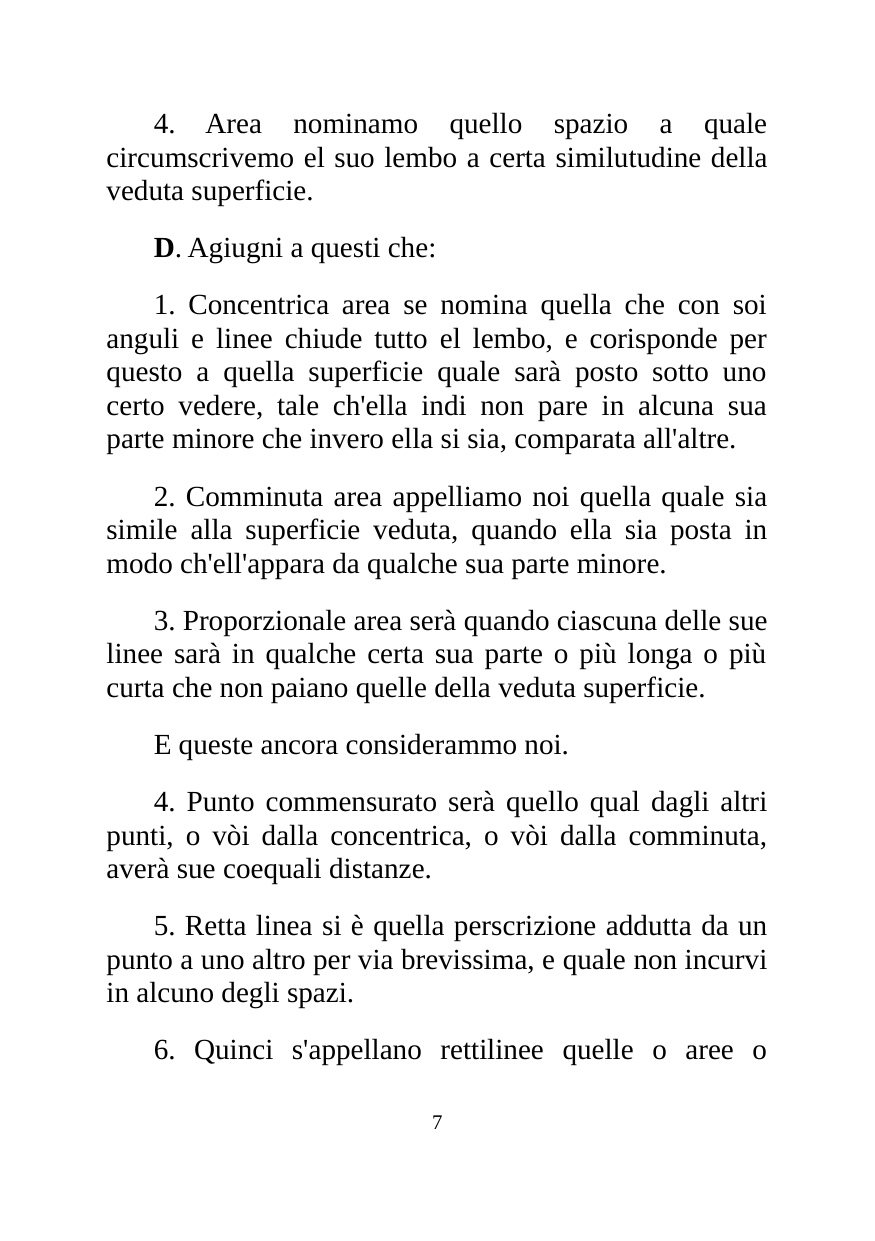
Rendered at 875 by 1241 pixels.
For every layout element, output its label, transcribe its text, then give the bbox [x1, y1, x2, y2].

text 3. Proporzionale area serà quando ciascuna delle sue linee sarà in qualche certa sua parte o più longa o più curta che non paiano quelle della veduta superficie. [106, 603, 768, 703]
text E queste ancora considerammo noi. [106, 727, 768, 761]
text 6. Quinci s'appellano rettilinee quelle o aree o [106, 1032, 768, 1066]
text 4. Punto commensurato serà quello qual dagli altri punti, o vòi dalla concentrica, o vòi dalla comminuta, averà sue coequali distanze. [106, 784, 768, 885]
text 1. Concentrica area se nomina quella che con soi anguli e linee chiude tutto el lembo, e corisponde per questo a quella superficie quale sarà posto sotto uno certo vedere, tale ch'ella indi non pare in alcuna sua parte minore che invero ella si sia, comparata all'altre. [106, 287, 768, 455]
text 2. Comminuta area appelliamo noi quella quale sia simile alla superficie veduta, quando ella sia posta in modo ch'ell'appara da qualche sua parte minore. [106, 479, 768, 579]
text D. Agiugni a questi che: [106, 230, 768, 264]
text 5. Retta linea si è quella perscrizione addutta da un punto a uno altro per via brevissima, e quale non incurvi in alcuno degli spazi. [106, 908, 768, 1009]
text 4. Area nominamo quello spazio a quale circumscrivemo el suo lembo a certa similutudine della veduta superficie. [106, 106, 768, 207]
